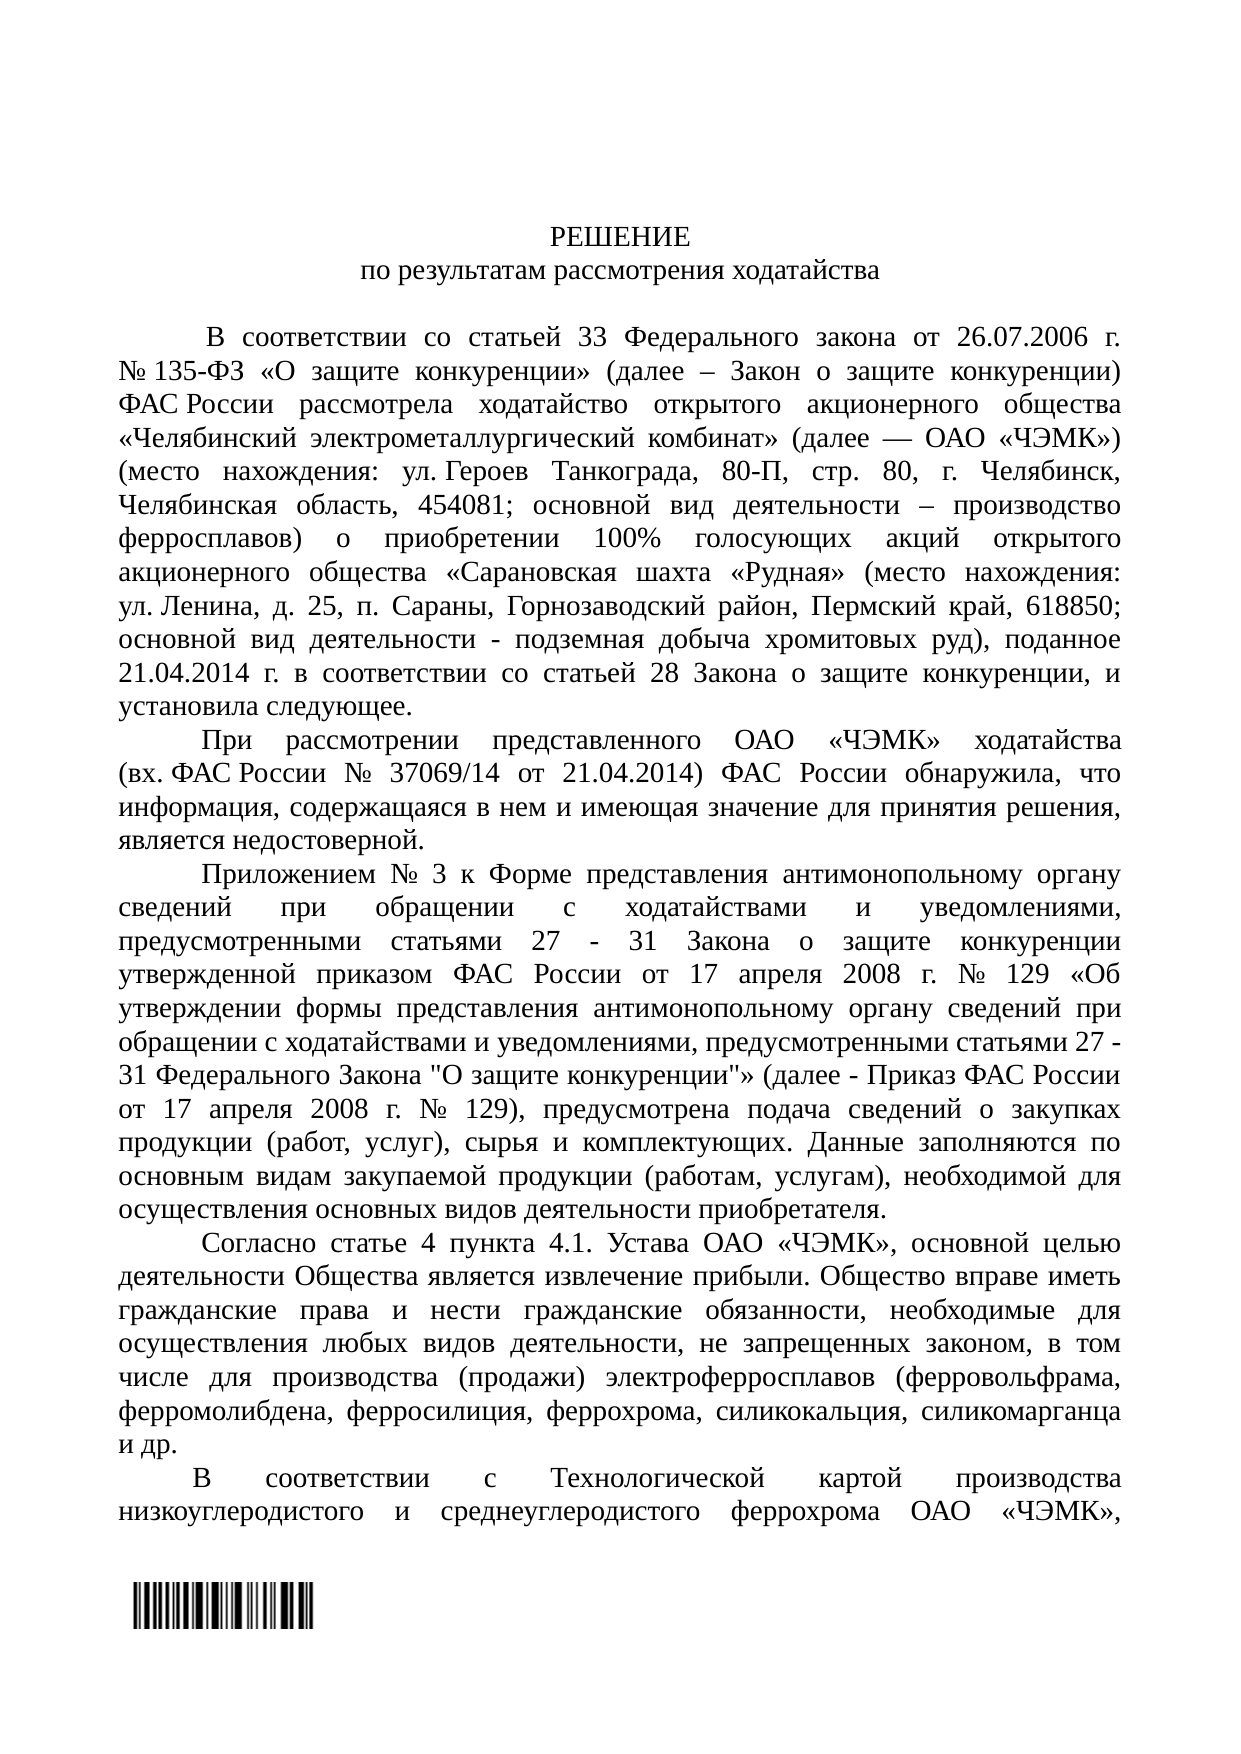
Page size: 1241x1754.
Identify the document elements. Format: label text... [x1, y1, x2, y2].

text В соответствии со статьей 33 Федерального закона от 26.07.2006 г. № 135-ФЗ «О защите конкуренции» (далее – Закон о защите конкуренции) ФАС России рассмотрела ходатайство открытого акционерного общества «Челябинский электрометаллургический комбинат» (далее — ОАО «ЧЭМК») (место нахождения: ул. Героев Танкограда, 80-П, стр. 80, г. Челябинск, Челябинская область, 454081; основной вид деятельности – производство ферросплавов) о приобретении 100% голосующих акций открытого акционерного общества «Сарановская шахта «Рудная» (место нахождения: ул. Ленина, д. 25, п. Сараны, Горнозаводский район, Пермский край, 618850; основной вид деятельности - подземная добыча хромитовых руд), поданное 21.04.2014 г. в соответствии со статьей 28 Закона о защите конкуренции, и установила следующее. [118, 319, 1122, 722]
text Приложением № 3 к Форме представления антимонопольному органу сведений при обращении с ходатайствами и уведомлениями, предусмотренными статьями 27 - 31 Закона о защите конкуренции утвержденной приказом ФАС России от 17 апреля 2008 г. № 129 «Об утверждении формы представления антимонопольному органу сведений при обращении с ходатайствами и уведомлениями, предусмотренными статьями 27 - 31 Федерального Закона "О защите конкуренции"» (далее - Приказ ФАС России от 17 апреля 2008 г. № 129), предусмотрена подача сведений о закупках продукции (работ, услуг), сырья и комплектующих. Данные заполняются по основным видам закупаемой продукции (работам, услугам), необходимой для осуществления основных видов деятельности приобретателя. [118, 856, 1122, 1225]
text В соответствии с Технологической картой производства низкоуглеродистого и среднеуглеродистого феррохрома ОАО «ЧЭМК», [118, 1460, 1122, 1527]
picture [118, 1582, 331, 1629]
text РЕШЕНИЕ [118, 219, 1122, 252]
text Согласно статье 4 пункта 4.1. Устава ОАО «ЧЭМК», основной целью деятельности Общества является извлечение прибыли. Общество вправе иметь гражданские права и нести гражданские обязанности, необходимые для осуществления любых видов деятельности, не запрещенных законом, в том числе для производства (продажи) электроферросплавов (ферровольфрама, ферромолибдена, ферросилиция, феррохрома, силикокальция, силикомарганца и др. [118, 1225, 1122, 1460]
text При рассмотрении представленного ОАО «ЧЭМК» ходатайства (вх. ФАС России № 37069/14 от 21.04.2014) ФАС России обнаружила, что информация, содержащаяся в нем и имеющая значение для принятия решения, является недостоверной. [118, 722, 1122, 856]
text по результатам рассмотрения ходатайства [118, 252, 1122, 286]
